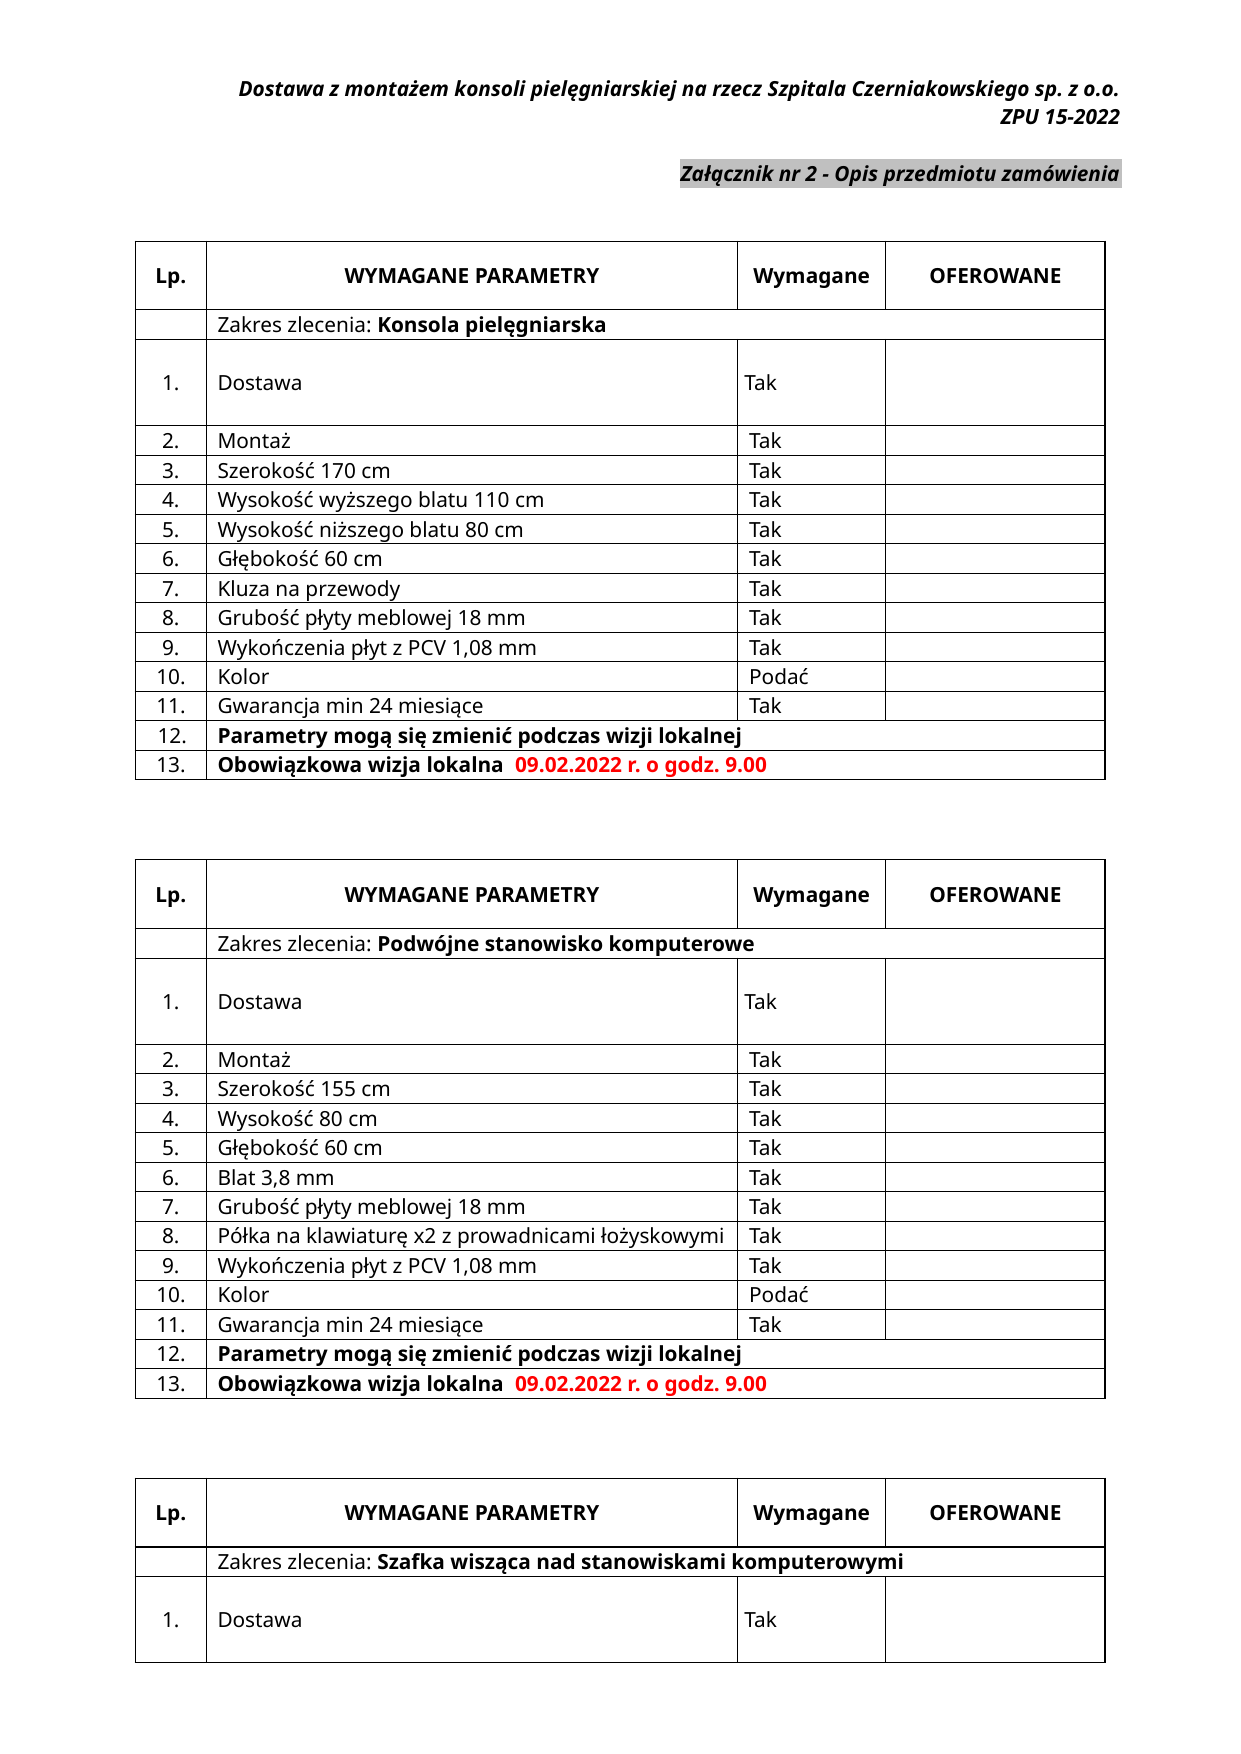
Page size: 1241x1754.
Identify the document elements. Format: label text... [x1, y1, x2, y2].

table_cell [886, 1251, 1104, 1279]
table_cell Głębokość 60 cm [207, 544, 737, 573]
table_header OFEROWANE [886, 242, 1104, 309]
table_cell Kolor [207, 1281, 737, 1309]
table_cell [886, 485, 1104, 514]
table_cell 2. [136, 1045, 206, 1073]
table_cell Grubość płyty meblowej 18 mm [207, 1192, 737, 1221]
table_cell Dostawa [207, 959, 737, 1044]
table_cell [886, 1310, 1104, 1338]
table_cell Tak [738, 1577, 885, 1662]
table_cell [886, 1045, 1104, 1073]
table_cell Dostawa [207, 340, 737, 425]
table_cell Podać [738, 1281, 885, 1309]
table_cell 2. [136, 426, 206, 455]
table_cell 10. [136, 1281, 206, 1309]
table_cell [136, 310, 206, 339]
table_cell [886, 1192, 1104, 1221]
table_cell [886, 574, 1104, 602]
table_cell Tak [738, 574, 885, 602]
table_header WYMAGANE PARAMETRY [207, 860, 737, 928]
table_cell 9. [136, 633, 206, 661]
table_cell Kluza na przewody [207, 574, 737, 602]
table_cell Montaż [207, 426, 737, 455]
table_cell 12. [136, 1340, 206, 1368]
table_header OFEROWANE [886, 1479, 1104, 1546]
table_cell Szerokość 170 cm [207, 456, 737, 484]
table_cell Tak [738, 1045, 885, 1073]
table_header Wymagane [738, 242, 885, 309]
table_cell Tak [738, 1133, 885, 1162]
table_cell Gwarancja min 24 miesiące [207, 692, 737, 720]
table_cell [886, 1163, 1104, 1191]
table_cell Parametry mogą się zmienić podczas wizji lokalnej [207, 721, 1104, 749]
table_cell Grubość płyty meblowej 18 mm [207, 603, 737, 632]
table_cell [886, 340, 1104, 425]
table_cell [886, 603, 1104, 632]
table_cell 12. [136, 721, 206, 749]
table_cell 8. [136, 603, 206, 632]
table_cell [886, 1577, 1104, 1662]
table_cell Tak [738, 1074, 885, 1103]
table_cell [886, 515, 1104, 543]
table_cell [886, 1104, 1104, 1132]
table_cell Szerokość 155 cm [207, 1074, 737, 1103]
table_cell 6. [136, 544, 206, 573]
table_cell 8. [136, 1222, 206, 1250]
table_header WYMAGANE PARAMETRY [207, 1479, 737, 1546]
table_cell [886, 1133, 1104, 1162]
table_cell [886, 1074, 1104, 1103]
table_header Lp. [136, 242, 206, 309]
table_cell 3. [136, 1074, 206, 1103]
table_cell [136, 1548, 206, 1576]
table_cell Tak [738, 456, 885, 484]
table_cell Tak [738, 340, 885, 425]
table_cell [886, 959, 1104, 1044]
table_cell Tak [738, 515, 885, 543]
table_cell Zakres zlecenia: Szafka wisząca nad stanowiskami komputerowymi [207, 1548, 1104, 1576]
table_cell [886, 456, 1104, 484]
table_cell Montaż [207, 1045, 737, 1073]
table_cell 10. [136, 662, 206, 691]
text Załącznik nr 2 - Opis przedmiotu zamówienia [412, 159, 1122, 188]
table_cell Tak [738, 426, 885, 455]
table_header Lp. [136, 1479, 206, 1546]
table_cell Półka na klawiaturę x2 z prowadnicami łożyskowymi [207, 1222, 737, 1250]
table_cell Głębokość 60 cm [207, 1133, 737, 1162]
table_cell 1. [136, 340, 206, 425]
table_cell Zakres zlecenia: Podwójne stanowisko komputerowe [207, 929, 1104, 957]
table_cell Tak [738, 1104, 885, 1132]
table_cell Tak [738, 485, 885, 514]
table_cell Tak [738, 1192, 885, 1221]
table_cell 11. [136, 1310, 206, 1338]
table_cell Wykończenia płyt z PCV 1,08 mm [207, 633, 737, 661]
table_cell 11. [136, 692, 206, 720]
table_cell Wysokość wyższego blatu 110 cm [207, 485, 737, 514]
table_cell Kolor [207, 662, 737, 691]
table_cell 7. [136, 574, 206, 602]
table_header Wymagane [738, 1479, 885, 1546]
table_cell 13. [136, 1369, 206, 1397]
table_cell [886, 544, 1104, 573]
table_cell Podać [738, 662, 885, 691]
table_cell [136, 929, 206, 957]
table_cell Tak [738, 1163, 885, 1191]
table_cell Obowiązkowa wizja lokalna 09.02.2022 r. o godz. 9.00 [207, 1369, 1104, 1397]
table_header Lp. [136, 860, 206, 928]
table_cell 5. [136, 1133, 206, 1162]
table_cell 4. [136, 485, 206, 514]
table_cell Tak [738, 692, 885, 720]
table_header Wymagane [738, 860, 885, 928]
table_cell Dostawa [207, 1577, 737, 1662]
table_cell Tak [738, 1251, 885, 1279]
table_cell Tak [738, 959, 885, 1044]
table_cell Gwarancja min 24 miesiące [207, 1310, 737, 1338]
table_cell 3. [136, 456, 206, 484]
table_cell Tak [738, 1310, 885, 1338]
table_cell [886, 1222, 1104, 1250]
table_cell Wysokość niższego blatu 80 cm [207, 515, 737, 543]
table_cell 4. [136, 1104, 206, 1132]
table_header OFEROWANE [886, 860, 1104, 928]
table_cell [886, 426, 1104, 455]
table_cell Zakres zlecenia: Konsola pielęgniarska [207, 310, 1104, 339]
table_cell [886, 1281, 1104, 1309]
table_cell 9. [136, 1251, 206, 1279]
table_cell 13. [136, 751, 206, 779]
table_cell [886, 633, 1104, 661]
table_cell Tak [738, 544, 885, 573]
table_cell Obowiązkowa wizja lokalna 09.02.2022 r. o godz. 9.00 [207, 751, 1104, 779]
table_cell Tak [738, 633, 885, 661]
table_cell Tak [738, 603, 885, 632]
table_cell 1. [136, 1577, 206, 1662]
table_cell Tak [738, 1222, 885, 1250]
table_cell [886, 662, 1104, 691]
table_cell Parametry mogą się zmienić podczas wizji lokalnej [207, 1340, 1104, 1368]
table_cell Wykończenia płyt z PCV 1,08 mm [207, 1251, 737, 1279]
table_cell 1. [136, 959, 206, 1044]
table_header WYMAGANE PARAMETRY [207, 242, 737, 309]
table_cell Wysokość 80 cm [207, 1104, 737, 1132]
table_cell Blat 3,8 mm [207, 1163, 737, 1191]
table_cell 5. [136, 515, 206, 543]
table_cell 6. [136, 1163, 206, 1191]
table_cell 7. [136, 1192, 206, 1221]
table_cell [886, 692, 1104, 720]
